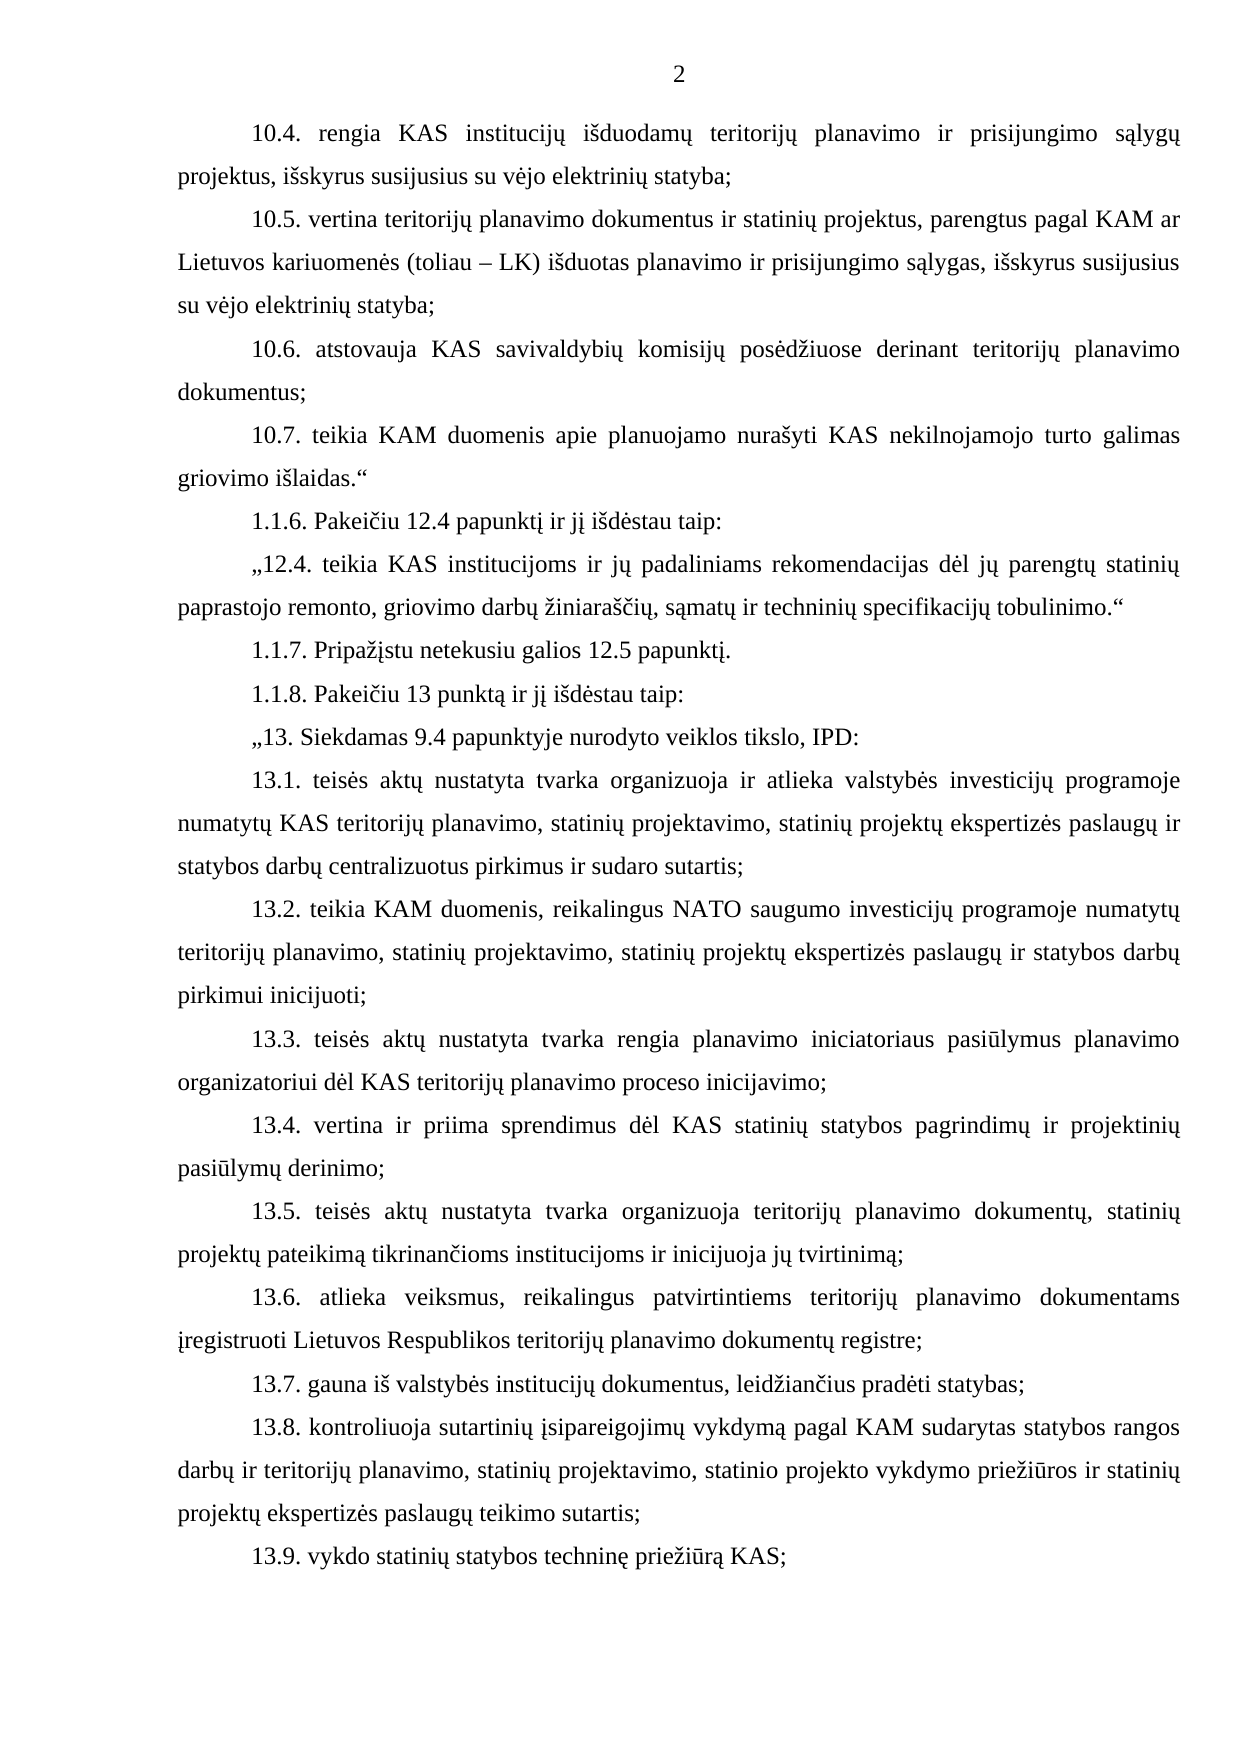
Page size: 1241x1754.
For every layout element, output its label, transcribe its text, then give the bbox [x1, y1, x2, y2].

text 13.7. gauna iš valstybės institucijų dokumentus, leidžiančius pradėti statybas; [177, 1369, 1181, 1397]
text „12.4. teikia KAS institucijoms ir jų padaliniams rekomendacijas dėl jų parengtų statinių paprastojo remonto, griovimo darbų žiniaraščių, sąmatų ir techninių specifikacijų tobulinimo.“ [177, 549, 1181, 621]
text 1.1.6. Pakeičiu 12.4 papunktį ir jį išdėstau taip: [177, 506, 1181, 535]
text „13. Siekdamas 9.4 papunktyje nurodyto veiklos tikslo, IPD: [177, 722, 1181, 751]
text 1.1.8. Pakeičiu 13 punktą ir jį išdėstau taip: [177, 679, 1181, 707]
text 13.2. teikia KAM duomenis, reikalingus NATO saugumo investicijų programoje numatytų teritorijų planavimo, statinių projektavimo, statinių projektų ekspertizės paslaugų ir statybos darbų pirkimui inicijuoti; [177, 894, 1181, 1009]
text 13.1. teisės aktų nustatyta tvarka organizuoja ir atlieka valstybės investicijų programoje numatytų KAS teritorijų planavimo, statinių projektavimo, statinių projektų ekspertizės paslaugų ir statybos darbų centralizuotus pirkimus ir sudaro sutartis; [177, 765, 1181, 880]
text 13.8. kontroliuoja sutartinių įsipareigojimų vykdymą pagal KAM sudarytas statybos rangos darbų ir teritorijų planavimo, statinių projektavimo, statinio projekto vykdymo priežiūros ir statinių projektų ekspertizės paslaugų teikimo sutartis; [177, 1412, 1181, 1527]
text 10.4. rengia KAS institucijų išduodamų teritorijų planavimo ir prisijungimo sąlygų projektus, išskyrus susijusius su vėjo elektrinių statyba; [177, 118, 1181, 190]
text 10.6. atstovauja KAS savivaldybių komisijų posėdžiuose derinant teritorijų planavimo dokumentus; [177, 334, 1181, 406]
text 10.7. teikia KAM duomenis apie planuojamo nurašyti KAS nekilnojamojo turto galimas griovimo išlaidas.“ [177, 420, 1181, 492]
text 13.3. teisės aktų nustatyta tvarka rengia planavimo iniciatoriaus pasiūlymus planavimo organizatoriui dėl KAS teritorijų planavimo proceso inicijavimo; [177, 1024, 1181, 1096]
text 13.6. atlieka veiksmus, reikalingus patvirtintiems teritorijų planavimo dokumentams įregistruoti Lietuvos Respublikos teritorijų planavimo dokumentų registre; [177, 1282, 1181, 1354]
text 13.5. teisės aktų nustatyta tvarka organizuoja teritorijų planavimo dokumentų, statinių projektų pateikimą tikrinančioms institucijoms ir inicijuoja jų tvirtinimą; [177, 1196, 1181, 1268]
text 13.9. vykdo statinių statybos techninę priežiūrą KAS; [177, 1541, 1181, 1570]
text 10.5. vertina teritorijų planavimo dokumentus ir statinių projektus, parengtus pagal KAM ar Lietuvos kariuomenės (toliau – LK) išduotas planavimo ir prisijungimo sąlygas, išskyrus susijusius su vėjo elektrinių statyba; [177, 204, 1181, 319]
text 13.4. vertina ir priima sprendimus dėl KAS statinių statybos pagrindimų ir projektinių pasiūlymų derinimo; [177, 1110, 1181, 1182]
text 1.1.7. Pripažįstu netekusiu galios 12.5 papunktį. [177, 636, 1181, 664]
